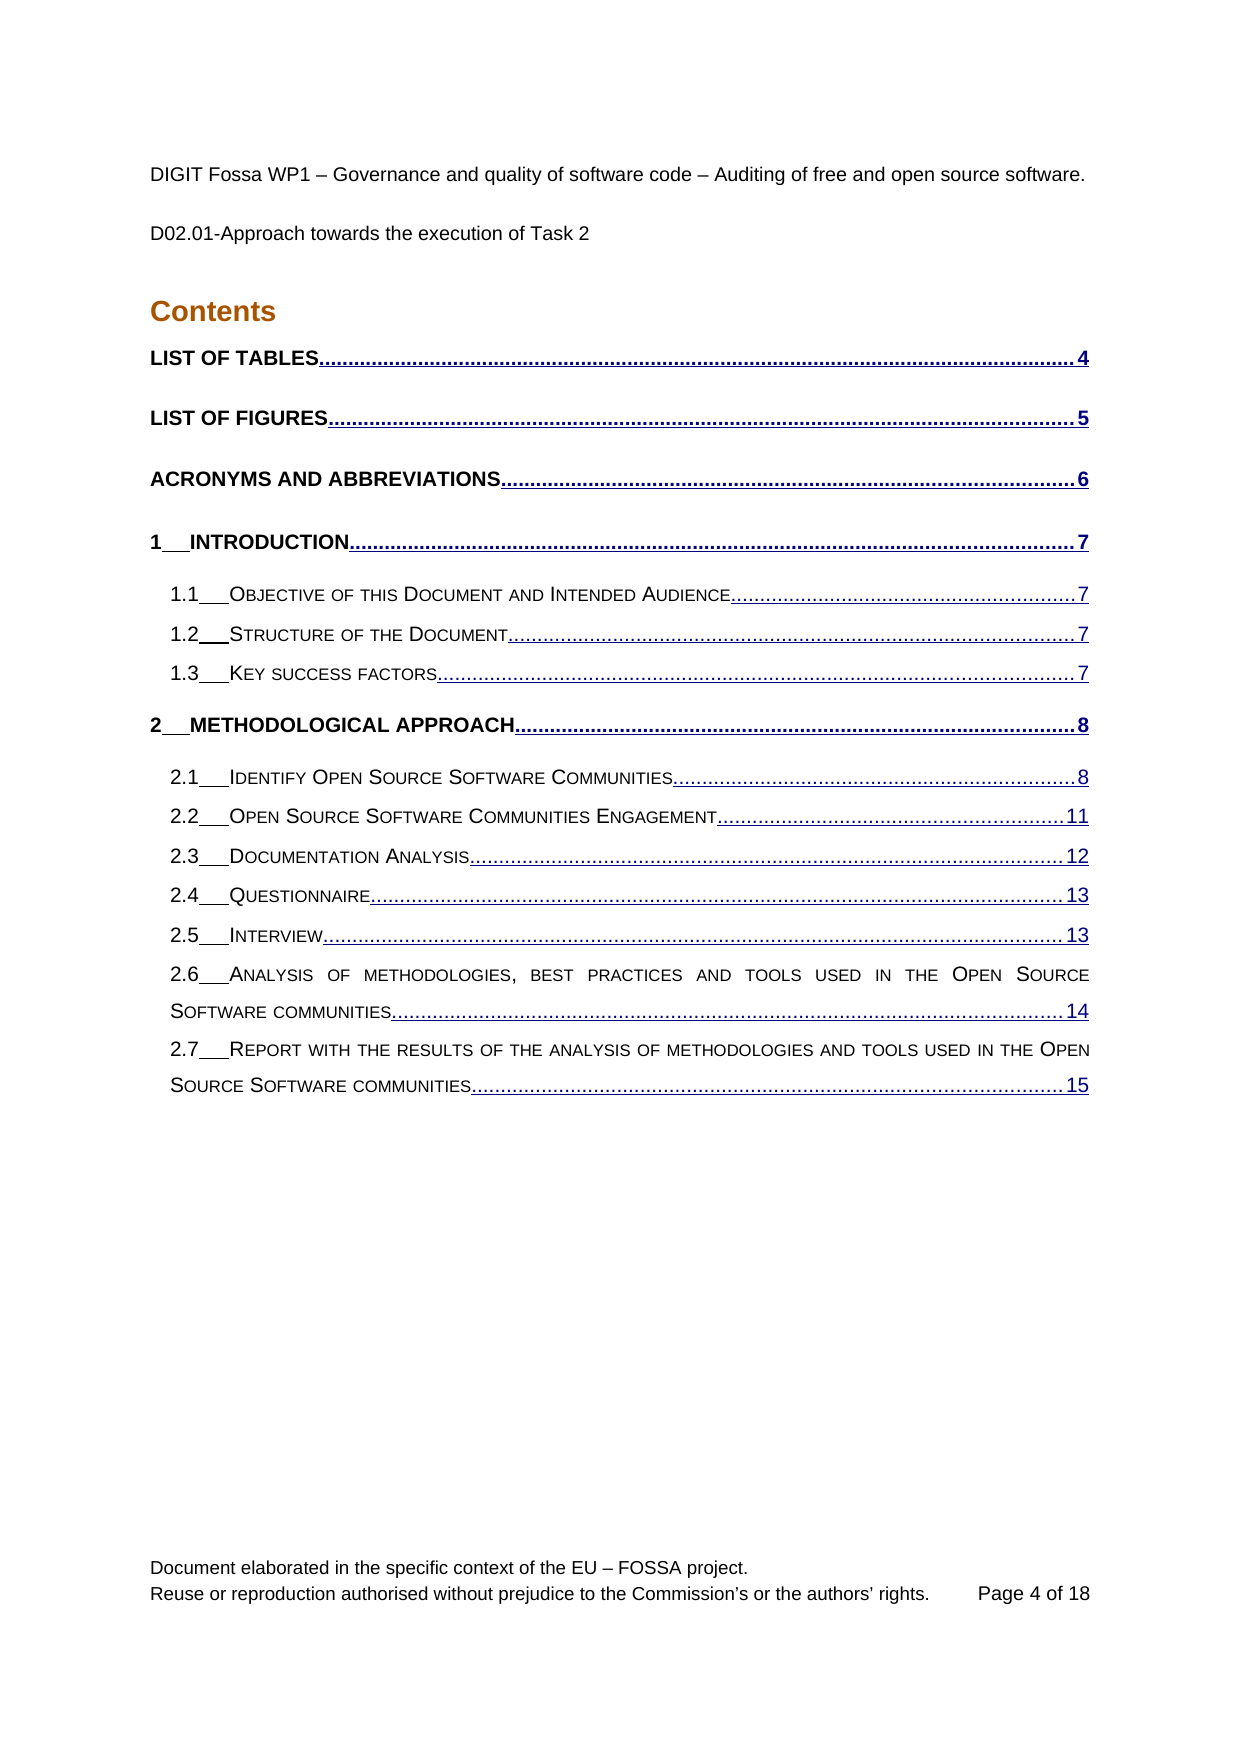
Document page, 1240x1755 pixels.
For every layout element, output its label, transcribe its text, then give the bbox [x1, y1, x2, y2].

text Acronyms and abbreviations 6 [150, 467, 1090, 491]
text 1 Introduction 7 [150, 528, 1090, 554]
text 1.1 Objective of this Document and Intended Audience 7 [170, 580, 1090, 606]
text 2.4 Questionnaire 13 [170, 881, 1090, 908]
text List of tables 4 [150, 345, 1090, 369]
text 2.2 Open Source Software Communities Engagement 11 [170, 802, 1090, 829]
subtitle Contents [150, 294, 1090, 328]
text 1.2 Structure of the Document 7 [170, 619, 1090, 646]
text 2.3 Documentation Analysis 12 [170, 842, 1090, 868]
text 2 Methodological Approach 8 [150, 711, 1090, 737]
text 2.6 Analysis of methodologies, best practices and tools used in the Open Source Software communities 14 [170, 960, 1090, 1023]
text 2.5 Interview 13 [170, 921, 1090, 947]
text 2.1 Identify Open Source Software Communities 8 [170, 763, 1090, 789]
text 1.3 Key success factors 7 [170, 659, 1090, 685]
text List of Figures 5 [150, 406, 1090, 430]
text 2.7 Report with the results of the analysis of methodologies and tools used in the Open Source Software communities 15 [170, 1035, 1090, 1097]
